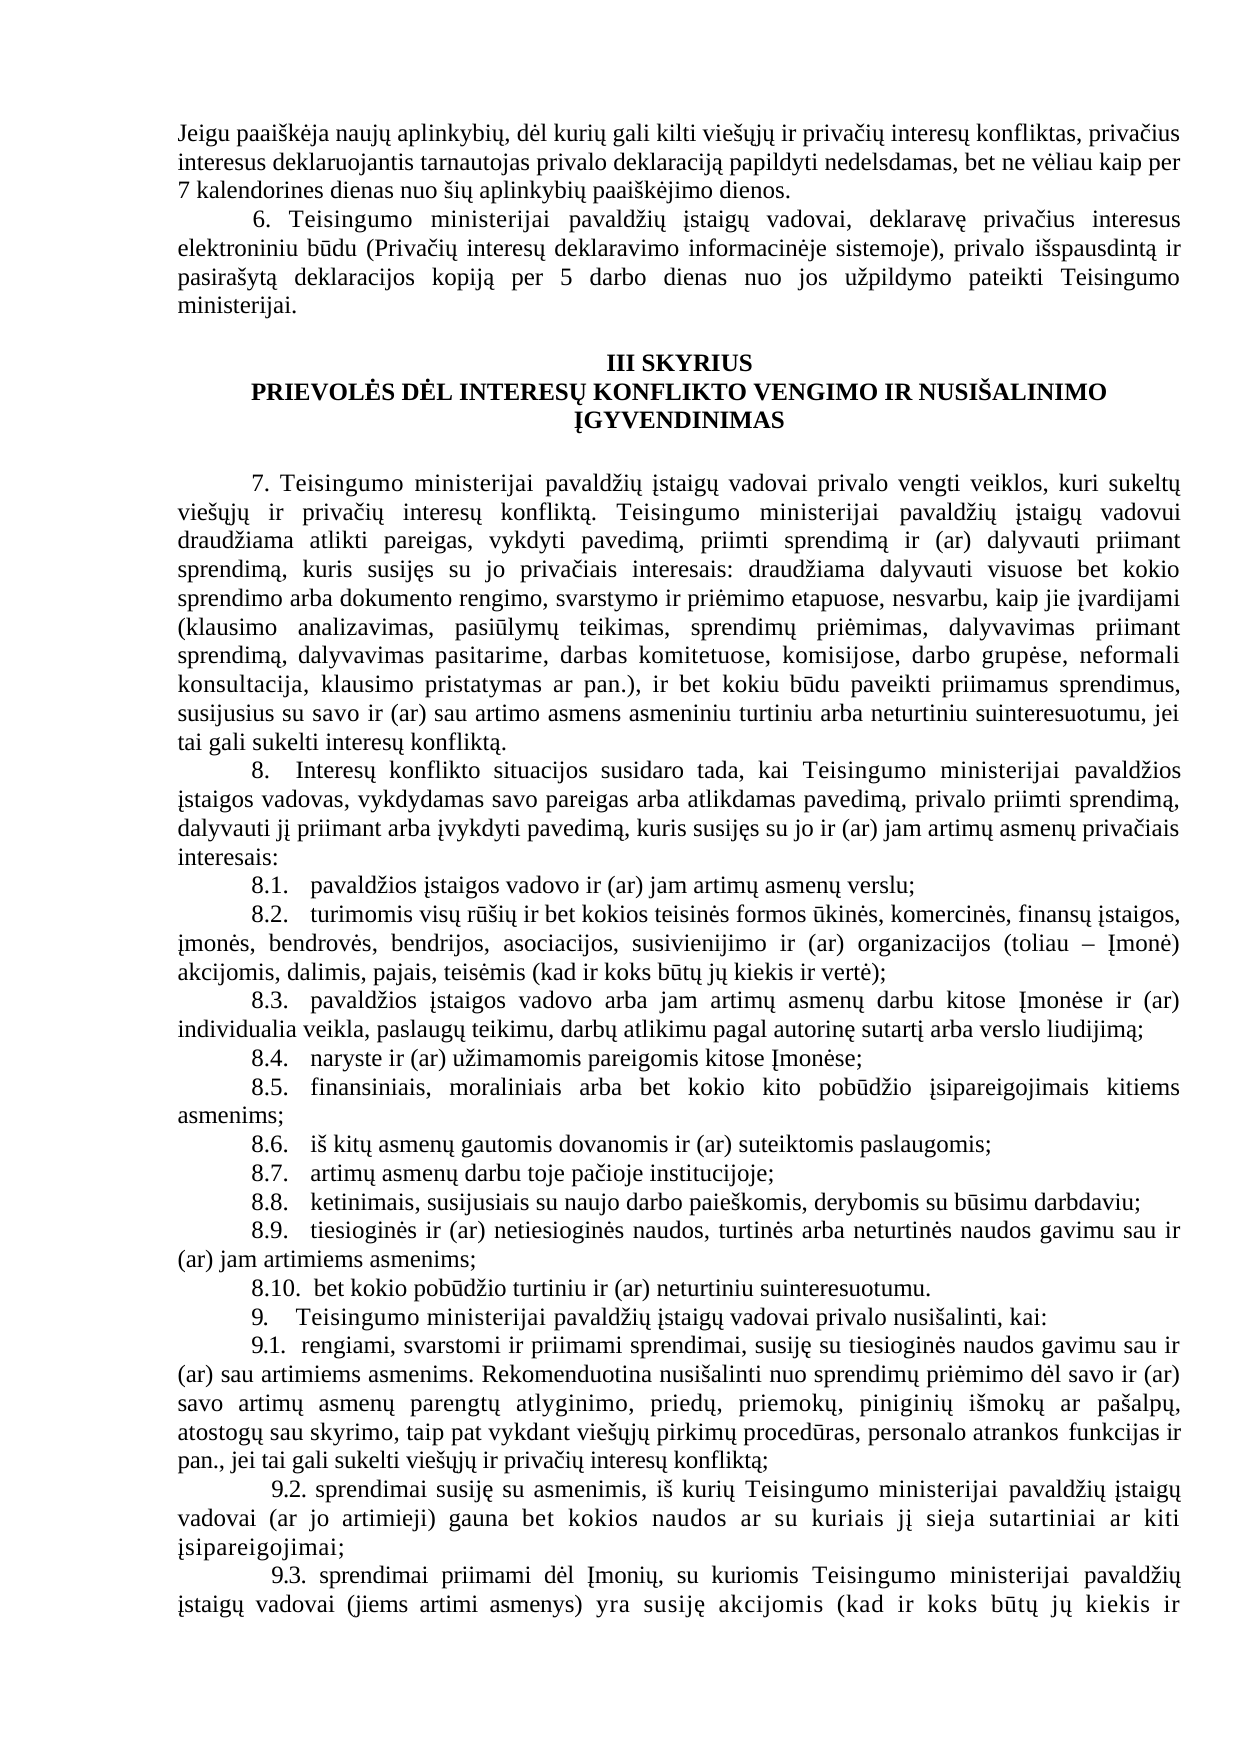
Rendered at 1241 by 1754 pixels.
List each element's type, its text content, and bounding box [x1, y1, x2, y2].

text III SKYRIUS [177, 348, 1181, 377]
text 9. Teisingumo ministerijai pavaldžių įstaigų vadovai privalo nusišalinti, kai: [177, 1302, 1181, 1330]
text 9.2. sprendimai susiję su asmenimis, iš kurių Teisingumo ministerijai pavaldžių įstaigų vadovai (ar jo artimieji) gauna bet kokios naudos ar su kuriais jį sieja sutartiniai ar kiti įsipareigojimai; [177, 1474, 1181, 1560]
text PRIEVOLĖS DĖL INTERESŲ KONFLIKTO VENGIMO IR NUSIŠALINIMO ĮGYVENDINIMAS [177, 377, 1181, 434]
text 8.7. artimų asmenų darbu toje pačioje institucijoje; [177, 1158, 1181, 1187]
text 9.1. rengiami, svarstomi ir priimami sprendimai, susiję su tiesioginės naudos gavimu sau ir (ar) sau artimiems asmenims. Rekomenduotina nusišalinti nuo sprendimų priėmimo dėl savo ir (ar) savo artimų asmenų parengtų atlyginimo, priedų, priemokų, piniginių išmokų ar pašalpų, atostogų sau skyrimo, taip pat vykdant viešųjų pirkimų procedūras, personalo atrankos funkcijas ir pan., jei tai gali sukelti viešųjų ir privačių interesų konfliktą; [177, 1330, 1181, 1474]
text Jeigu paaiškėja naujų aplinkybių, dėl kurių gali kilti viešųjų ir privačių interesų konfliktas, privačius interesus deklaruojantis tarnautojas privalo deklaraciją papildyti nedelsdamas, bet ne vėliau kaip per 7 kalendorines dienas nuo šių aplinkybių paaiškėjimo dienos. [177, 118, 1181, 204]
text 7. Teisingumo ministerijai pavaldžių įstaigų vadovai privalo vengti veiklos, kuri sukeltų viešųjų ir privačių interesų konfliktą. Teisingumo ministerijai pavaldžių įstaigų vadovui draudžiama atlikti pareigas, vykdyti pavedimą, priimti sprendimą ir (ar) dalyvauti priimant sprendimą, kuris susijęs su jo privačiais interesais: draudžiama dalyvauti visuose bet kokio sprendimo arba dokumento rengimo, svarstymo ir priėmimo etapuose, nesvarbu, kaip jie įvardijami (klausimo analizavimas, pasiūlymų teikimas, sprendimų priėmimas, dalyvavimas priimant sprendimą, dalyvavimas pasitarime, darbas komitetuose, komisijose, darbo grupėse, neformali konsultacija, klausimo pristatymas ar pan.), ir bet kokiu būdu paveikti priimamus sprendimus, susijusius su savo ir (ar) sau artimo asmens asmeniniu turtiniu arba neturtiniu suinteresuotumu, jei tai gali sukelti interesų konfliktą. [177, 468, 1181, 755]
text 9.3. sprendimai priimami dėl Įmonių, su kuriomis Teisingumo ministerijai pavaldžių įstaigų vadovai (jiems artimi asmenys) yra susiję akcijomis (kad ir koks būtų jų kiekis ir [177, 1560, 1181, 1618]
text 8.8. ketinimais, susijusiais su naujo darbo paieškomis, derybomis su būsimu darbdaviu; [177, 1187, 1181, 1215]
text 8.5. finansiniais, moraliniais arba bet kokio kito pobūdžio įsipareigojimais kitiems asmenims; [177, 1072, 1181, 1129]
text 8.4. naryste ir (ar) užimamomis pareigomis kitose Įmonėse; [177, 1043, 1181, 1072]
text 6. Teisingumo ministerijai pavaldžių įstaigų vadovai, deklaravę privačius interesus elektroniniu būdu (Privačių interesų deklaravimo informacinėje sistemoje), privalo išspausdintą ir pasirašytą deklaracijos kopiją per 5 darbo dienas nuo jos užpildymo pateikti Teisingumo ministerijai. [177, 204, 1181, 319]
text 8.6. iš kitų asmenų gautomis dovanomis ir (ar) suteiktomis paslaugomis; [177, 1129, 1181, 1158]
text 8.10. bet kokio pobūdžio turtiniu ir (ar) neturtiniu suinteresuotumu. [177, 1273, 1181, 1302]
text 8.9. tiesioginės ir (ar) netiesioginės naudos, turtinės arba neturtinės naudos gavimu sau ir (ar) jam artimiems asmenims; [177, 1215, 1181, 1273]
text 8. Interesų konflikto situacijos susidaro tada, kai Teisingumo ministerijai pavaldžios įstaigos vadovas, vykdydamas savo pareigas arba atlikdamas pavedimą, privalo priimti sprendimą, dalyvauti jį priimant arba įvykdyti pavedimą, kuris susijęs su jo ir (ar) jam artimų asmenų privačiais interesais: [177, 755, 1181, 870]
text 8.1. pavaldžios įstaigos vadovo ir (ar) jam artimų asmenų verslu; [177, 870, 1181, 899]
text 8.3. pavaldžios įstaigos vadovo arba jam artimų asmenų darbu kitose Įmonėse ir (ar) individualia veikla, paslaugų teikimu, darbų atlikimu pagal autorinę sutartį arba verslo liudijimą; [177, 985, 1181, 1043]
text 8.2. turimomis visų rūšių ir bet kokios teisinės formos ūkinės, komercinės, finansų įstaigos, įmonės, bendrovės, bendrijos, asociacijos, susivienijimo ir (ar) organizacijos (toliau – Įmonė) akcijomis, dalimis, pajais, teisėmis (kad ir koks būtų jų kiekis ir vertė); [177, 899, 1181, 985]
